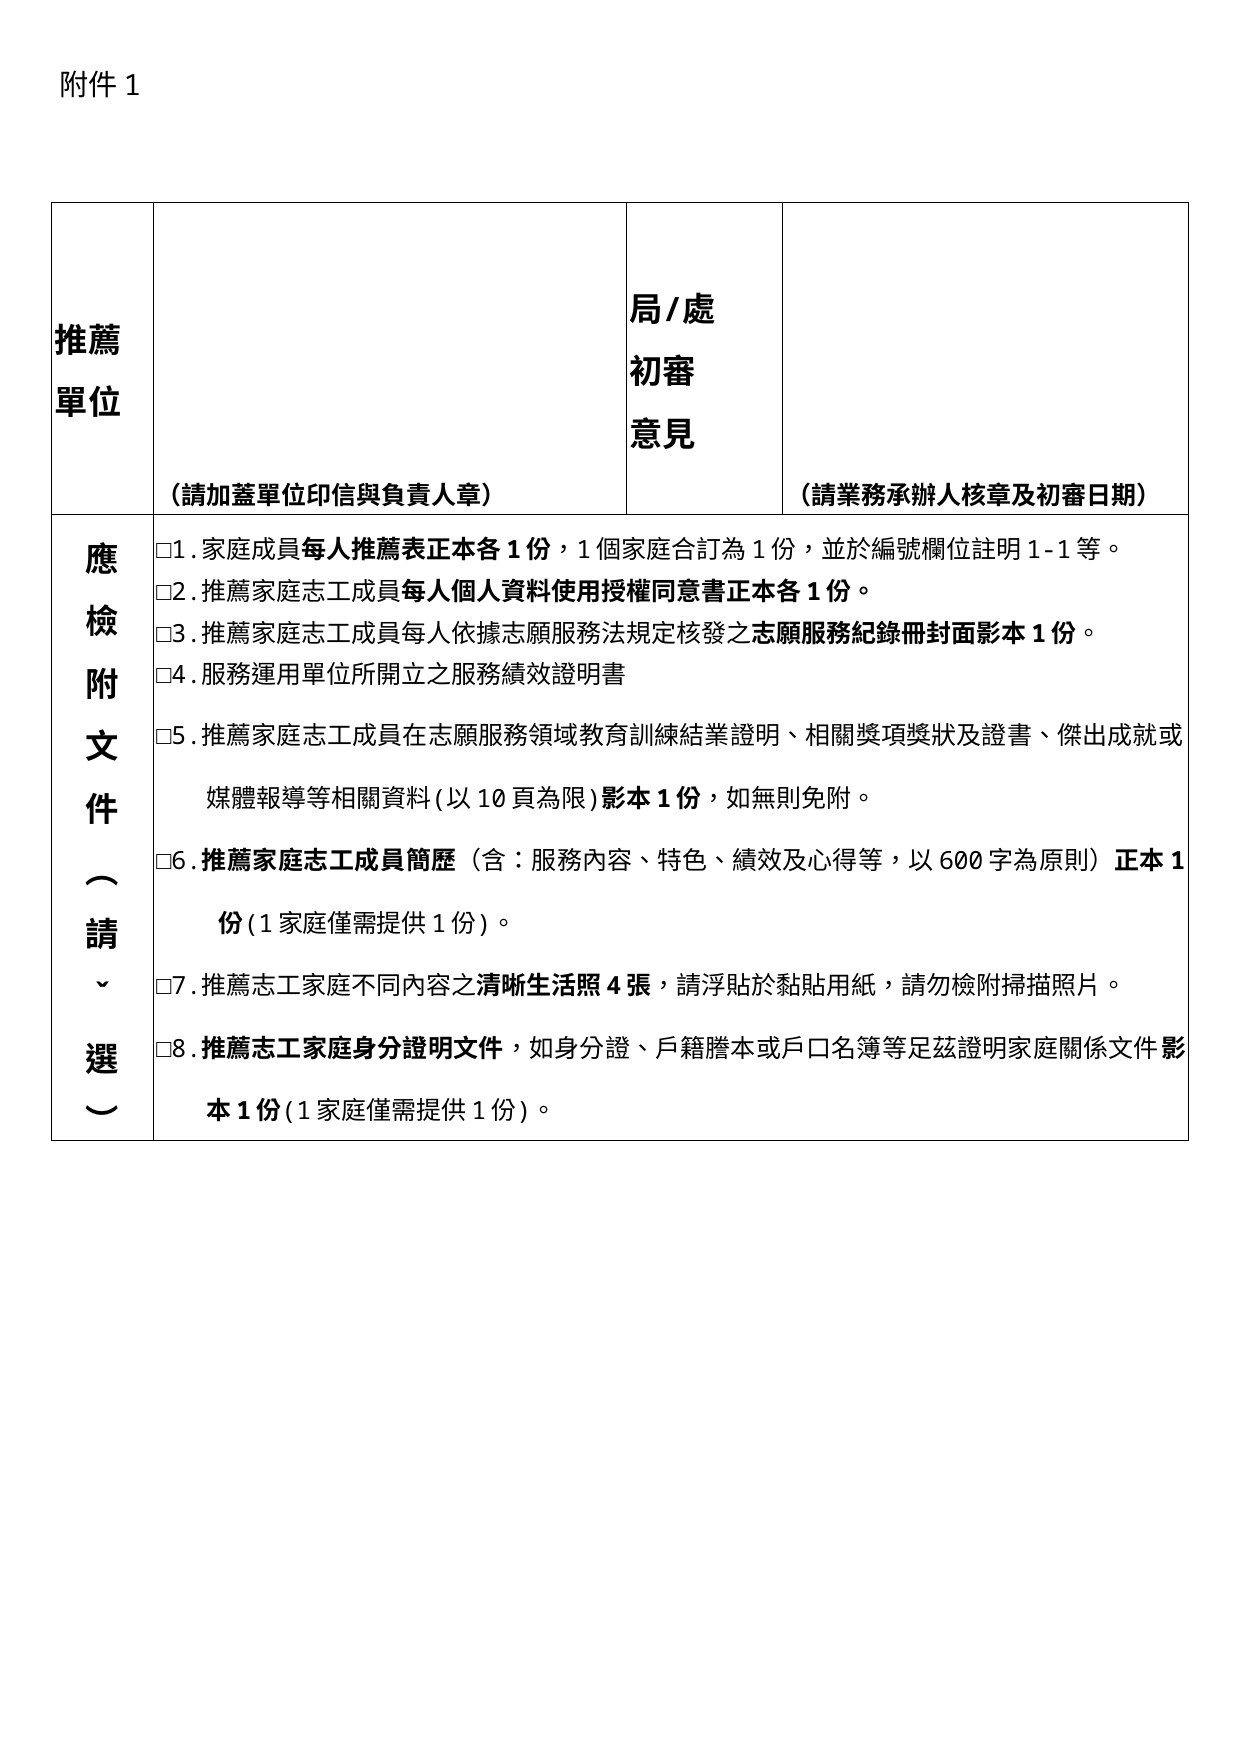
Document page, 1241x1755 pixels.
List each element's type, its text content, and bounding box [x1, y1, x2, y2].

table_cell （請加蓋單位印信與負責人章） [154, 203, 626, 514]
table_cell 應 檢 附 文 件 ︵ 請 ˇ 選 ︶ [52, 515, 153, 1140]
table_cell （請業務承辦人核章及初審日期） [783, 203, 1188, 514]
table_cell □1.家庭成員每人推薦表正本各1份，1個家庭合訂為1份，並於編號欄位註明1-1等。 □2.推薦家庭志工成員每人個人資料使用授權同意書正本各1份。 □3.推薦家庭志工成員每人依據志願服務法規定核發之志願服務紀錄冊封面影本1份。 □4.服務運用單位所開立之服務績效證明書 □5.推薦家庭志工成員在志願服務領域教育訓練結業證明、相關獎項獎狀及證書、傑出成就或媒體報導等相關資料(以10頁為限)影本1份，如無則免附。 □6.推薦家庭志工成員簡歷（含：服務內容、特色、績效及心得等，以600字為原則）正本1份(1家庭僅需提供1份)。 □7.推薦志工家庭不同內容之清晰生活照4張，請浮貼於黏貼用紙，請勿檢附掃描照片。 □8.推薦志工家庭身分證明文件，如身分證、戶籍謄本或戶口名簿等足茲證明家庭關係文件影本1份(1家庭僅需提供1份)。 [154, 515, 1188, 1140]
table_cell 推薦 單位 [52, 203, 153, 514]
table_cell 局/處 初審 意見 [627, 203, 782, 514]
